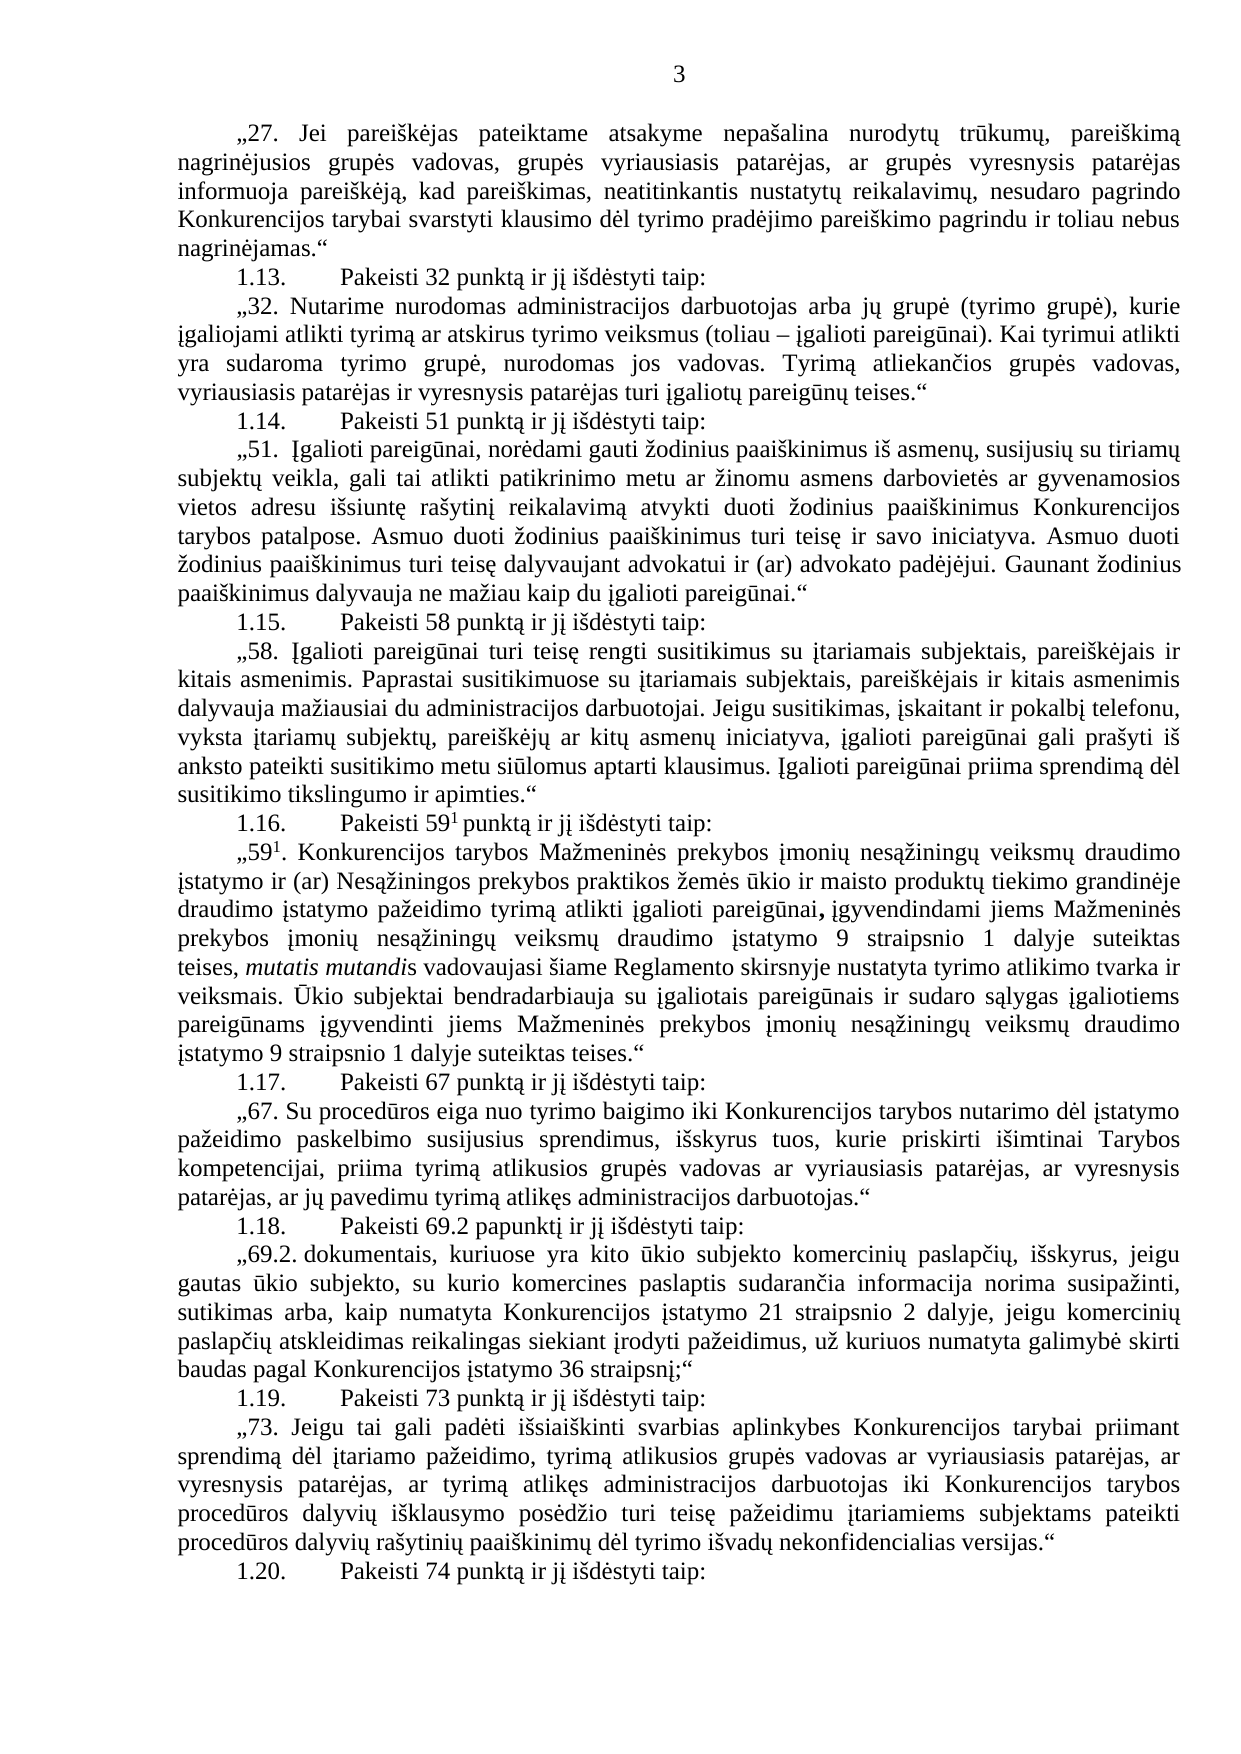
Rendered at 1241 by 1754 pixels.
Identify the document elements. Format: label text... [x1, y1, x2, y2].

text 1.13. Pakeisti 32 punktą ir jį išdėstyti taip: [162, 262, 1181, 291]
text 1.17. Pakeisti 67 punktą ir jį išdėstyti taip: [162, 1067, 1181, 1096]
text „69.2. dokumentais, kuriuose yra kito ūkio subjekto komercinių paslapčių, išskyrus, jeigu gautas ūkio subjekto, su kurio komercines paslaptis sudarančia informacija norima susipažinti, sutikimas arba, kaip numatyta Konkurencijos įstatymo 21 straipsnio 2 dalyje, jeigu komercinių paslapčių atskleidimas reikalingas siekiant įrodyti pažeidimus, už kuriuos numatyta galimybė skirti baudas pagal Konkurencijos įstatymo 36 straipsnį;“ [177, 1239, 1181, 1383]
text „591. Konkurencijos tarybos Mažmeninės prekybos įmonių nesąžiningų veiksmų draudimo įstatymo ir (ar) Nesąžiningos prekybos praktikos žemės ūkio ir maisto produktų tiekimo grandinėje draudimo įstatymo pažeidimo tyrimą atlikti įgalioti pareigūnai, įgyvendindami jiems Mažmeninės prekybos įmonių nesąžiningų veiksmų draudimo įstatymo 9 straipsnio 1 dalyje suteiktas teises, mutatis mutandis vadovaujasi šiame Reglamento skirsnyje nustatyta tyrimo atlikimo tvarka ir veiksmais. Ūkio subjektai bendradarbiauja su įgaliotais pareigūnais ir sudaro sąlygas įgaliotiems pareigūnams įgyvendinti jiems Mažmeninės prekybos įmonių nesąžiningų veiksmų draudimo įstatymo 9 straipsnio 1 dalyje suteiktas teises.“ [177, 837, 1181, 1067]
text 1.15. Pakeisti 58 punktą ir jį išdėstyti taip: [162, 607, 1181, 636]
text 1.18. Pakeisti 69.2 papunktį ir jį išdėstyti taip: [162, 1211, 1181, 1239]
text 1.20. Pakeisti 74 punktą ir jį išdėstyti taip: [162, 1556, 1181, 1584]
text „27. Jei pareiškėjas pateiktame atsakyme nepašalina nurodytų trūkumų, pareiškimą nagrinėjusios grupės vadovas, grupės vyriausiasis patarėjas, ar grupės vyresnysis patarėjas informuoja pareiškėją, kad pareiškimas, neatitinkantis nustatytų reikalavimų, nesudaro pagrindo Konkurencijos tarybai svarstyti klausimo dėl tyrimo pradėjimo pareiškimo pagrindu ir toliau nebus nagrinėjamas.“ [177, 118, 1181, 262]
text „67. Su procedūros eiga nuo tyrimo baigimo iki Konkurencijos tarybos nutarimo dėl įstatymo pažeidimo paskelbimo susijusius sprendimus, išskyrus tuos, kurie priskirti išimtinai Tarybos kompetencijai, priima tyrimą atlikusios grupės vadovas ar vyriausiasis patarėjas, ar vyresnysis patarėjas, ar jų pavedimu tyrimą atlikęs administracijos darbuotojas.“ [177, 1096, 1181, 1211]
text 1.14. Pakeisti 51 punktą ir jį išdėstyti taip: [162, 406, 1181, 434]
text „32. Nutarime nurodomas administracijos darbuotojas arba jų grupė (tyrimo grupė), kurie įgaliojami atlikti tyrimą ar atskirus tyrimo veiksmus (toliau – įgalioti pareigūnai). Kai tyrimui atlikti yra sudaroma tyrimo grupė, nurodomas jos vadovas. Tyrimą atliekančios grupės vadovas, vyriausiasis patarėjas ir vyresnysis patarėjas turi įgaliotų pareigūnų teises.“ [177, 291, 1181, 406]
text „51. Įgalioti pareigūnai, norėdami gauti žodinius paaiškinimus iš asmenų, susijusių su tiriamų subjektų veikla, gali tai atlikti patikrinimo metu ar žinomu asmens darbovietės ar gyvenamosios vietos adresu išsiuntę rašytinį reikalavimą atvykti duoti žodinius paaiškinimus Konkurencijos tarybos patalpose. Asmuo duoti žodinius paaiškinimus turi teisę ir savo iniciatyva. Asmuo duoti žodinius paaiškinimus turi teisę dalyvaujant advokatui ir (ar) advokato padėjėjui. Gaunant žodinius paaiškinimus dalyvauja ne mažiau kaip du įgalioti pareigūnai.“ [177, 434, 1181, 607]
text „73. Jeigu tai gali padėti išsiaiškinti svarbias aplinkybes Konkurencijos tarybai priimant sprendimą dėl įtariamo pažeidimo, tyrimą atlikusios grupės vadovas ar vyriausiasis patarėjas, ar vyresnysis patarėjas, ar tyrimą atlikęs administracijos darbuotojas iki Konkurencijos tarybos procedūros dalyvių išklausymo posėdžio turi teisę pažeidimu įtariamiems subjektams pateikti procedūros dalyvių rašytinių paaiškinimų dėl tyrimo išvadų nekonfidencialias versijas.“ [177, 1412, 1181, 1556]
text „58. Įgalioti pareigūnai turi teisę rengti susitikimus su įtariamais subjektais, pareiškėjais ir kitais asmenimis. Paprastai susitikimuose su įtariamais subjektais, pareiškėjais ir kitais asmenimis dalyvauja mažiausiai du administracijos darbuotojai. Jeigu susitikimas, įskaitant ir pokalbį telefonu, vyksta įtariamų subjektų, pareiškėjų ar kitų asmenų iniciatyva, įgalioti pareigūnai gali prašyti iš anksto pateikti susitikimo metu siūlomus aptarti klausimus. Įgalioti pareigūnai priima sprendimą dėl susitikimo tikslingumo ir apimties.“ [177, 636, 1181, 808]
text 1.16. Pakeisti 591 punktą ir jį išdėstyti taip: [162, 808, 1181, 837]
text 1.19. Pakeisti 73 punktą ir jį išdėstyti taip: [162, 1383, 1181, 1412]
